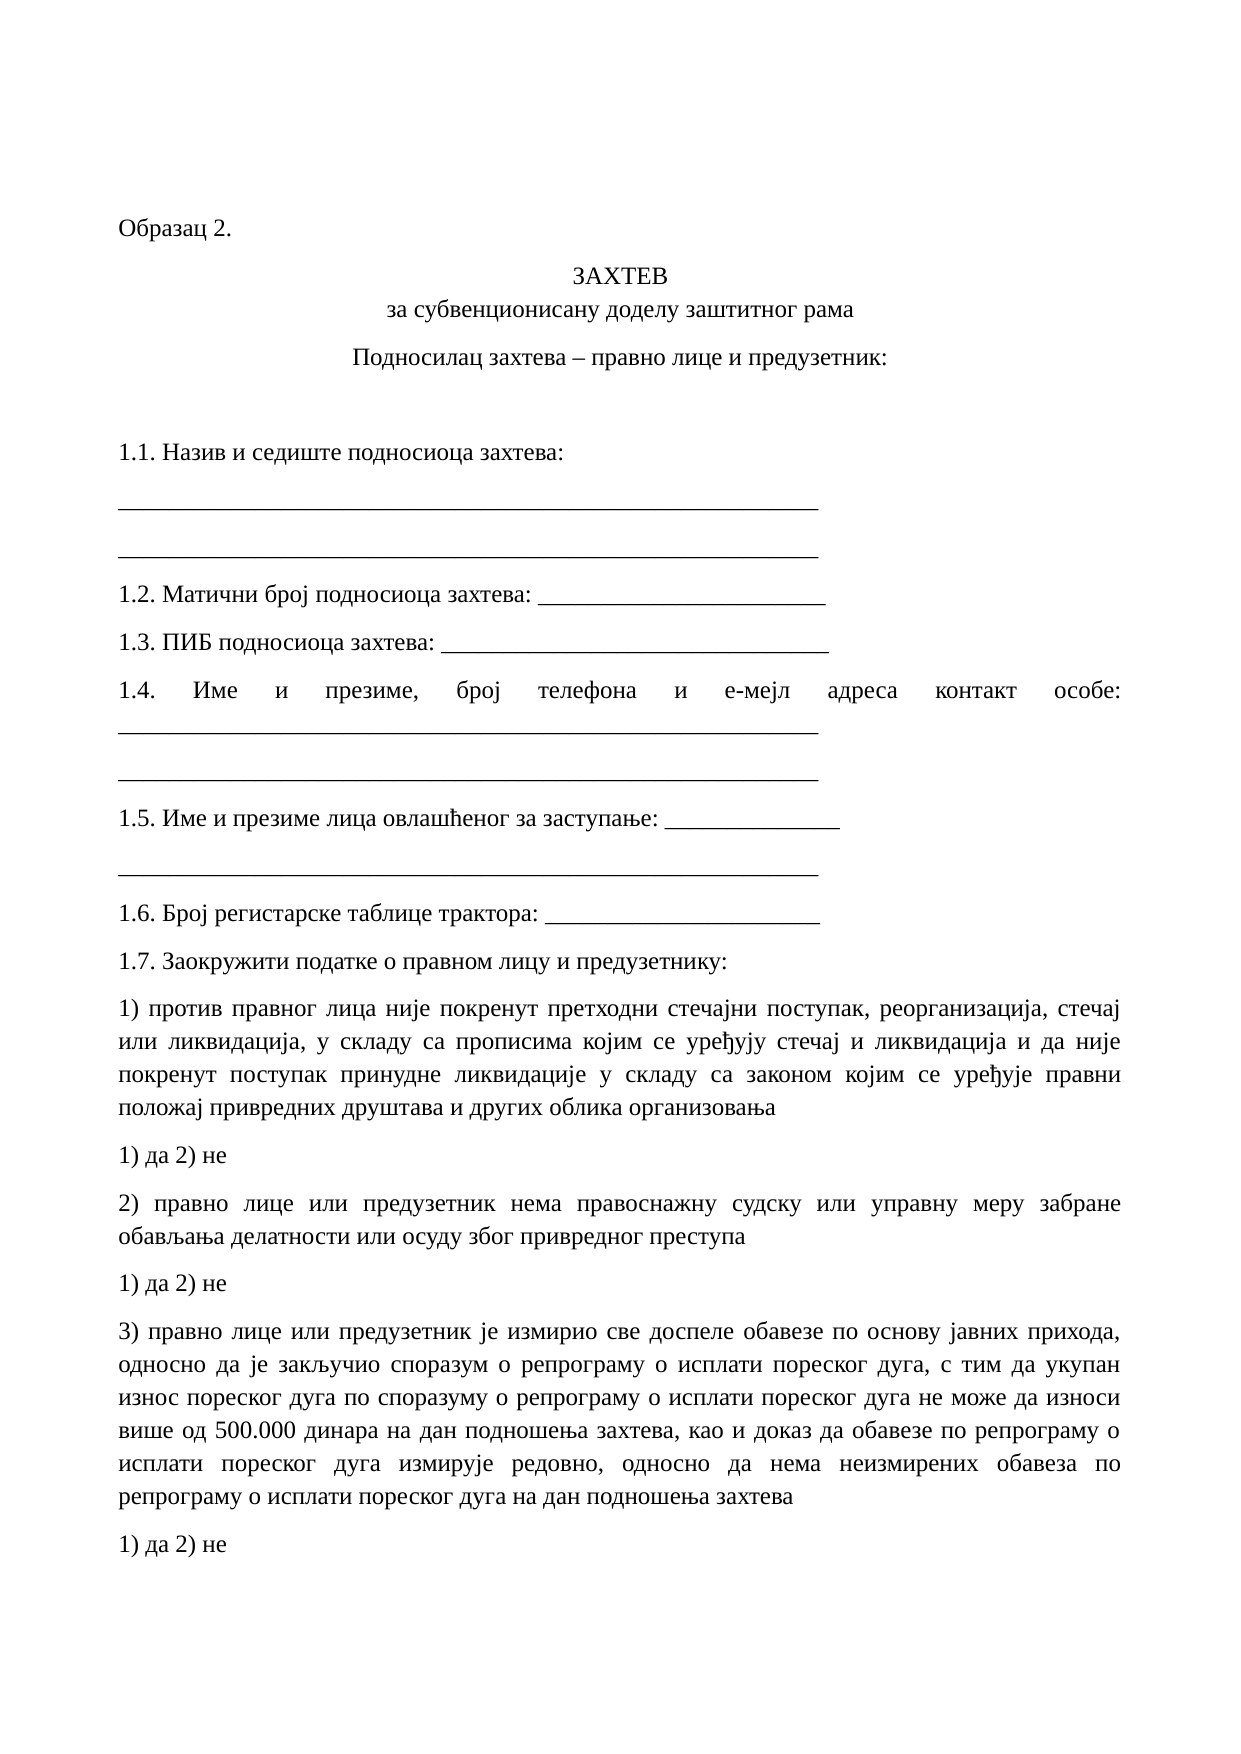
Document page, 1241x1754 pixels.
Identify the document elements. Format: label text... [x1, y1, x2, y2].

text 1.4. Име и презиме, број телефона и е-мејл адреса контакт особе: ________________________________________________________ [118, 675, 1122, 737]
text ________________________________________________________ [118, 484, 1122, 513]
text 1.5. Име и презиме лица овлашћеног за заступање: ______________ [118, 803, 1122, 832]
text 1) против правног лица није покренут претходни стечајни поступак, реорганизација, стечај или ликвидација, у складу са прописима којим се уређују стечај и ликвидација и да није покренут поступак принудне ликвидације у складу са законом којим се уређује правни положај привредних друштава и других облика организовања [118, 993, 1122, 1121]
text ЗАХТЕВ за субвенционисану доделу заштитног рама [118, 261, 1122, 323]
text 1) да 2) не [118, 1140, 1122, 1169]
text Образац 2. [118, 213, 1122, 242]
text 1) да 2) не [118, 1268, 1122, 1297]
text 1.1. Назив и седиште подносиоца захтева: [118, 437, 1122, 466]
text ________________________________________________________ [118, 851, 1122, 879]
text 2) правно лице или предузетник нема правоснажну судску или управну меру забране обављања делатности или осуду због привредног преступа [118, 1188, 1122, 1249]
text Подносилац захтева – правно лице и предузетник: [118, 342, 1122, 370]
text 1.3. ПИБ подносиоца захтева: _______________________________ [118, 627, 1122, 656]
text ________________________________________________________ [118, 532, 1122, 561]
text 3) правно лице или предузетник је измирио све доспеле обавезе по основу јавних прихода, односно да је закључио споразум о репрограму о исплати пореског дуга, с тим да укупан износ пореског дуга по споразуму о репрограму о исплати пореског дуга не може да износи више од 500.000 динара на дан подношења захтева, као и доказ да обавезе по репрограму о исплати пореског дуга измирује редовно, односно да нема неизмирених обавеза по репрограму о исплати пореског дуга на дан подношења захтева [118, 1316, 1122, 1510]
text 1.2. Матични број подносиоца захтева: _______________________ [118, 579, 1122, 608]
text 1.7. Заокружити податке о правном лицу и предузетнику: [118, 946, 1122, 974]
text 1) да 2) не [118, 1529, 1122, 1557]
text 1.6. Број регистарске таблице трактора: ______________________ [118, 898, 1122, 927]
text ________________________________________________________ [118, 755, 1122, 784]
